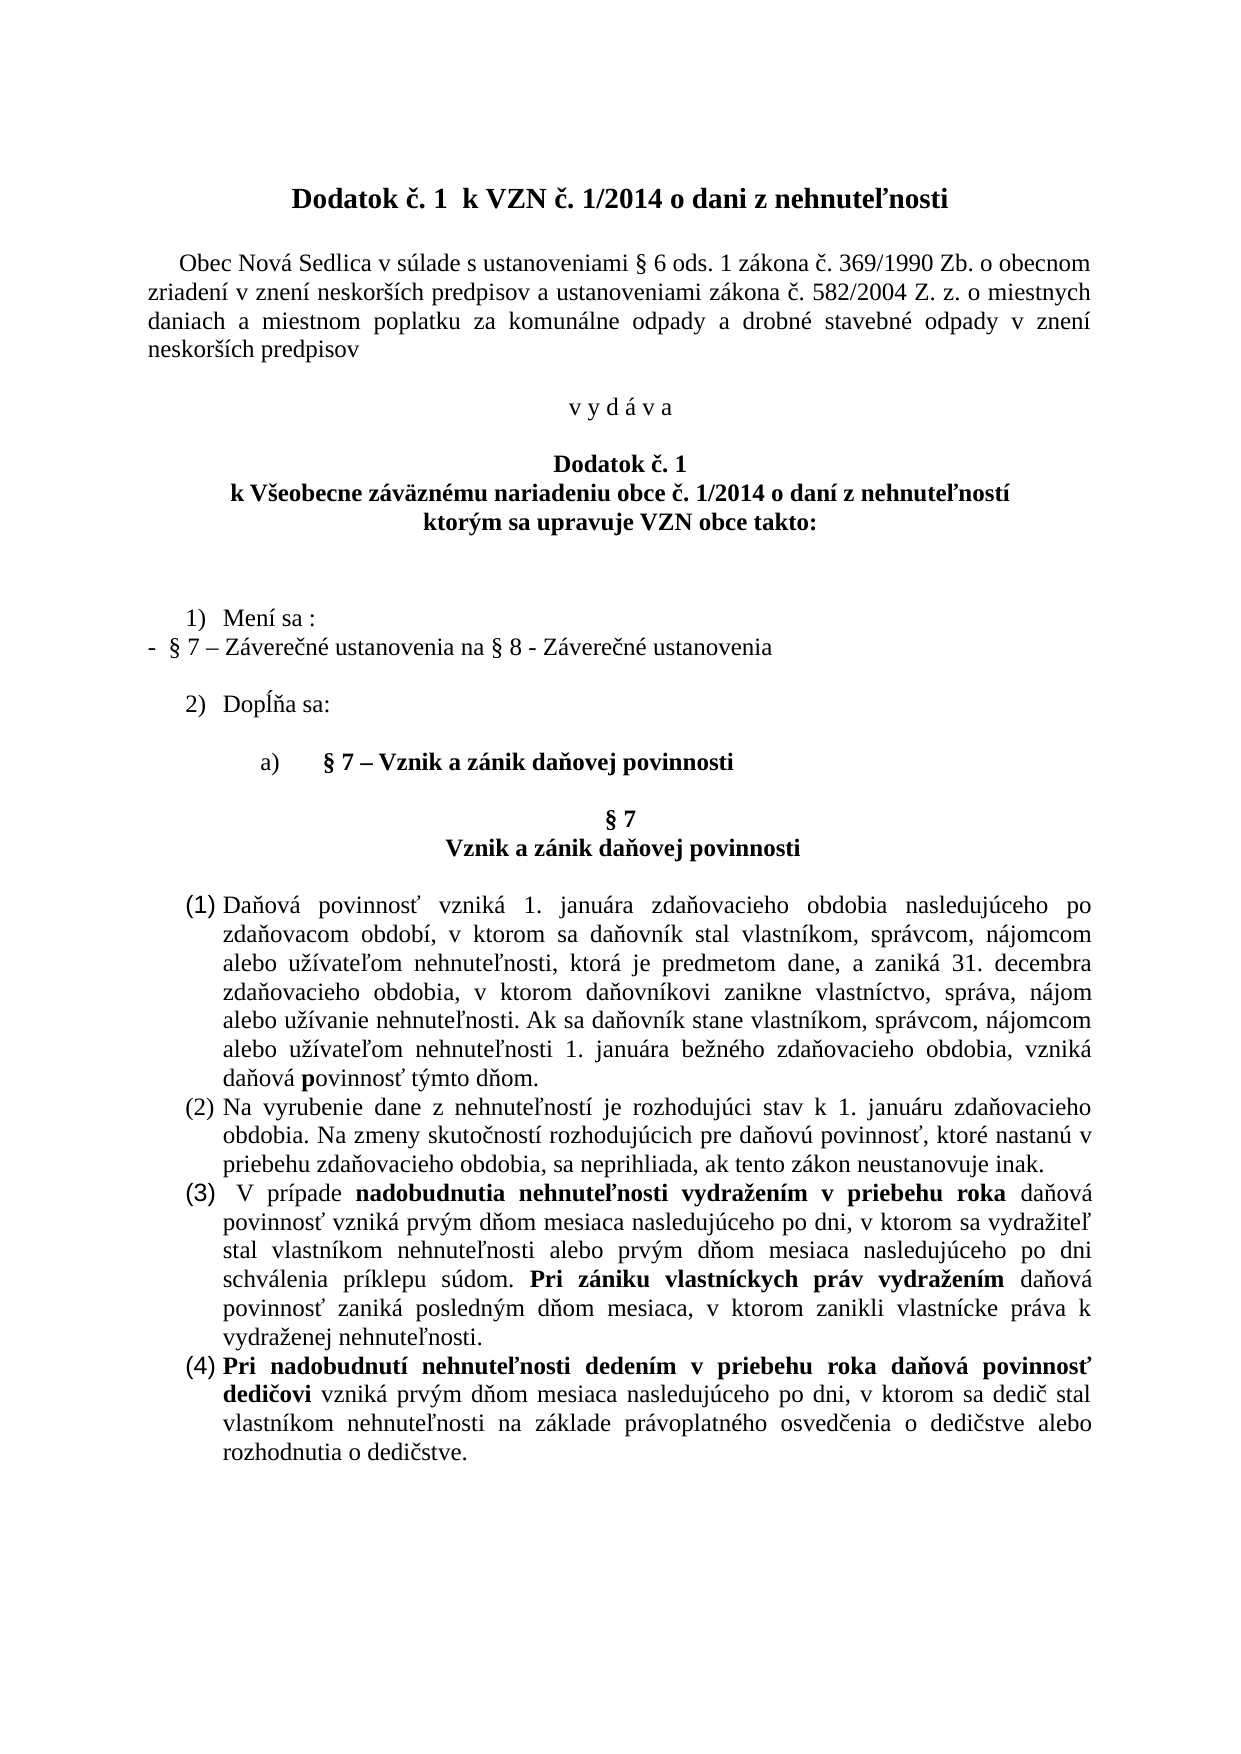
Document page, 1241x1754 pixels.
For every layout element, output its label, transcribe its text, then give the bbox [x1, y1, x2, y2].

text Dodatok č. 1 [148, 449, 1092, 478]
text v y d á v a [148, 392, 1092, 421]
text Dodatok č. 1 k VZN č. 1/2014 o dani z nehnuteľnosti [148, 181, 1092, 215]
text Obec Nová Sedlica v súlade s ustanoveniami § 6 ods. 1 zákona č. 369/1990 Zb. o obecnom zriadení v znení neskorších predpisov a ustanoveniami zákona č. 582/2004 Z. z. o miestnych daniach a miestnom poplatku za komunálne odpady a drobné stavebné odpady v znení neskorších predpisov [148, 248, 1092, 363]
list Daňová povinnosť vzniká 1. januára zdaňovacieho obdobia nasledujúceho po zdaňovacom období, v ktorom sa daňovník stal vlastníkom, správcom, nájomcom alebo užívateľom nehnuteľnosti, ktorá je predmetom dane, a zaniká 31. decembra zdaňovacieho obdobia, v ktorom daňovníkovi zanikne vlastníctvo, správa, nájom alebo užívanie nehnuteľnosti. Ak sa daňovník stane vlastníkom, správcom, nájomcom alebo užívateľom nehnuteľnosti 1. januára bežného zdaňovacieho obdobia, vzniká daňová povinnosť týmto dňom. [185, 890, 1092, 1092]
text § 7 [148, 804, 1092, 833]
list Pri nadobudnutí nehnuteľnosti dedením v priebehu roka daňová povinnosť dedičovi vzniká prvým dňom mesiaca nasledujúceho po dni, v ktorom sa dedič stal vlastníkom nehnuteľnosti na základe právoplatného osvedčenia o dedičstve alebo rozhodnutia o dedičstve. [185, 1351, 1092, 1466]
list Na vyrubenie dane z nehnuteľností je rozhodujúci stav k 1. januáru zdaňovacieho obdobia. Na zmeny skutočností rozhodujúcich pre daňovú povinnosť, ktoré nastanú v priebehu zdaňovacieho obdobia, sa neprihliada, ak tento zákon neustanovuje inak. [185, 1092, 1092, 1178]
text k Všeobecne záväznému nariadeniu obce č. 1/2014 o daní z nehnuteľností [148, 478, 1092, 507]
text - § 7 – Záverečné ustanovenia na § 8 - Záverečné ustanovenia [148, 632, 1092, 660]
list Dopĺňa sa: [185, 689, 1092, 718]
list V prípade nadobudnutia nehnuteľnosti vydražením v priebehu roka daňová povinnosť vzniká prvým dňom mesiaca nasledujúceho po dni, v ktorom sa vydražiteľ stal vlastníkom nehnuteľnosti alebo prvým dňom mesiaca nasledujúceho po dni schválenia príklepu súdom. Pri zániku vlastníckych práv vydražením daňová povinnosť zaniká posledným dňom mesiaca, v ktorom zanikli vlastnícke práva k vydraženej nehnuteľnosti. [185, 1178, 1092, 1351]
list § 7 – Vznik a zánik daňovej povinnosti [260, 747, 1092, 775]
list Mení sa : [185, 603, 1092, 632]
text Vznik a zánik daňovej povinnosti [148, 833, 1092, 862]
text ktorým sa upravuje VZN obce takto: [148, 507, 1092, 536]
